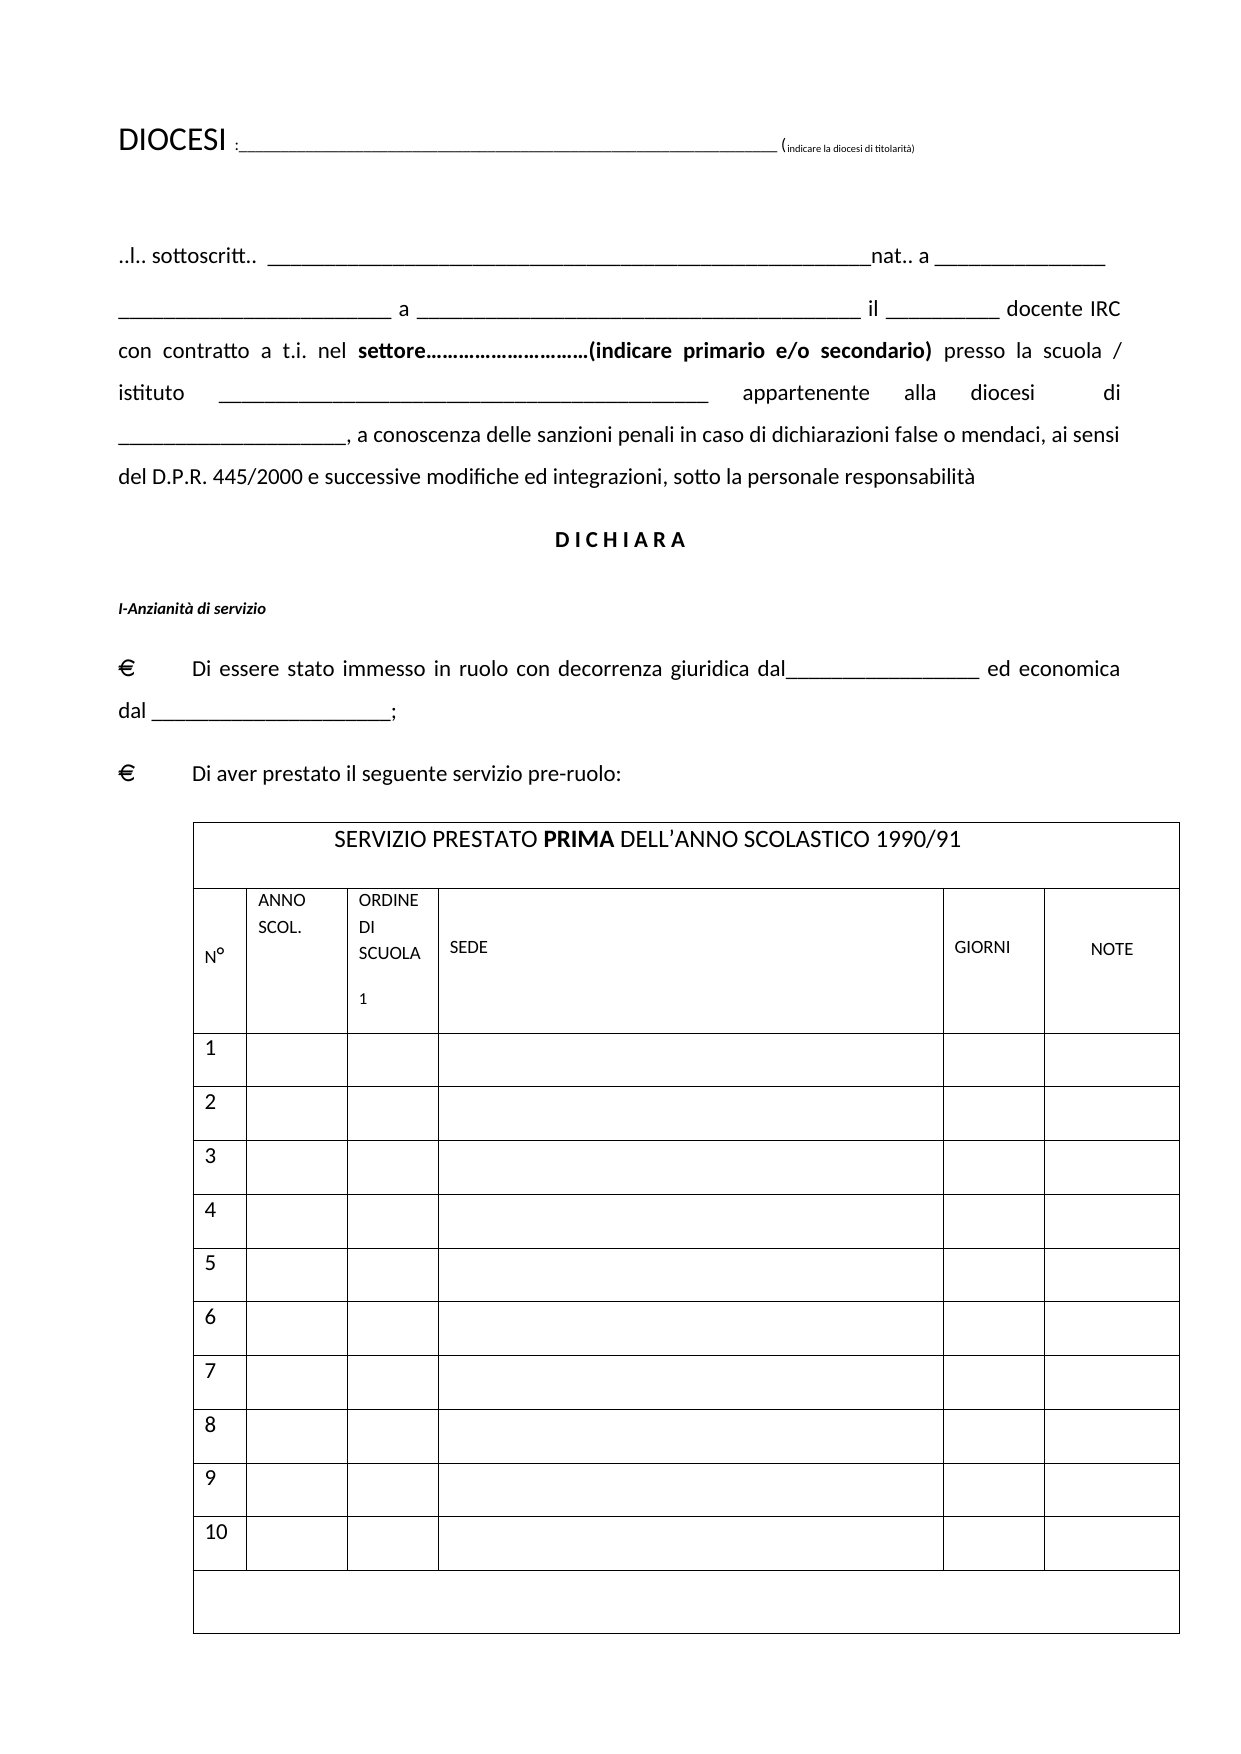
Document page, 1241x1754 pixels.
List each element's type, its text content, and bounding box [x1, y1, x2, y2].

table_cell [944, 1302, 1044, 1355]
table_cell [944, 1517, 1044, 1570]
table_cell [439, 1302, 943, 1355]
text ..l.. sottoscritt.. _____________________________________________________nat.. a _______________ [118, 241, 1122, 269]
table_cell [348, 1195, 438, 1247]
table_cell [348, 1464, 438, 1516]
text DIOCESI :_________________________________________________________________ (indicare la diocesi di titolarità) [118, 118, 1122, 159]
list Di aver prestato il seguente servizio pre-ruolo: [118, 759, 1122, 787]
text I-Anzianità di servizio [118, 588, 1122, 618]
table_cell [944, 1141, 1044, 1194]
table_cell [247, 1034, 347, 1086]
table_cell [1045, 1410, 1179, 1462]
table_cell [944, 1356, 1044, 1409]
table_cell [1045, 1464, 1179, 1516]
table_cell [439, 1517, 943, 1570]
table_cell 10 [194, 1517, 246, 1570]
table_cell [439, 1034, 943, 1086]
table_cell [1045, 1249, 1179, 1301]
table_cell [439, 1141, 943, 1194]
table_cell [1045, 1034, 1179, 1086]
list Di essere stato immesso in ruolo con decorrenza giuridica dal_________________ ed economica dal _____________________; [118, 654, 1122, 724]
table_cell 6 [194, 1302, 246, 1355]
table_cell [1045, 1356, 1179, 1409]
table_cell [247, 1087, 347, 1140]
table_cell [439, 1249, 943, 1301]
table_cell [247, 1302, 347, 1355]
table_cell [247, 1464, 347, 1516]
table_cell [348, 1517, 438, 1570]
table_cell 2 [194, 1087, 246, 1140]
table_cell [439, 1087, 943, 1140]
table_cell [247, 1410, 347, 1462]
table_cell [439, 1464, 943, 1516]
table_cell 3 [194, 1141, 246, 1194]
table_cell N° [194, 889, 246, 1032]
table_cell [1045, 1087, 1179, 1140]
table_cell [1045, 1141, 1179, 1194]
table_cell [1045, 1302, 1179, 1355]
table_cell 9 [194, 1464, 246, 1516]
table_cell 8 [194, 1410, 246, 1462]
table_cell ANNO SCOL. [247, 889, 347, 1032]
table_cell [348, 1356, 438, 1409]
table_cell GIORNI [944, 889, 1044, 1032]
table_cell [944, 1087, 1044, 1140]
table_cell [944, 1249, 1044, 1301]
table_header SERVIZIO PRESTATO PRIMA DELL’ANNO SCOLASTICO 1990/91 [194, 823, 1179, 887]
table_cell [439, 1356, 943, 1409]
table_cell 7 [194, 1356, 246, 1409]
table_cell [439, 1410, 943, 1462]
table_cell [247, 1141, 347, 1194]
table_cell [247, 1249, 347, 1301]
table_cell [247, 1356, 347, 1409]
table_cell [247, 1195, 347, 1247]
table_cell [944, 1034, 1044, 1086]
table_cell ORDINE DI SCUOLA 1 [348, 889, 438, 1032]
table_cell [247, 1517, 347, 1570]
table_cell [439, 1195, 943, 1247]
table_cell [944, 1464, 1044, 1516]
table_cell [944, 1195, 1044, 1247]
table_cell [348, 1087, 438, 1140]
table_cell [1045, 1517, 1179, 1570]
table_cell 1 [194, 1034, 246, 1086]
table_cell [348, 1141, 438, 1194]
table_cell [1045, 1195, 1179, 1247]
table_cell 5 [194, 1249, 246, 1301]
table_cell SEDE [439, 889, 943, 1032]
table_cell [944, 1410, 1044, 1462]
table_cell [194, 1571, 1179, 1633]
table_cell [348, 1249, 438, 1301]
table_cell [348, 1034, 438, 1086]
table_cell [348, 1410, 438, 1462]
table_cell 4 [194, 1195, 246, 1247]
text D I C H I A R A [118, 525, 1122, 553]
text ________________________ a _______________________________________ il __________ docente IRC con contratto a t.i. nel settore…………………………(indicare primario e/o secondario) presso la scuola / istituto ___________________________________________ appartenente alla diocesi di ____________________, a conoscenza delle sanzioni penali in caso di dichiarazioni false o mendaci, ai sensi del D.P.R. 445/2000 e successive modifiche ed integrazioni, sotto la personale responsabilità [118, 294, 1122, 490]
table_cell NOTE [1045, 889, 1179, 1032]
table_cell [348, 1302, 438, 1355]
